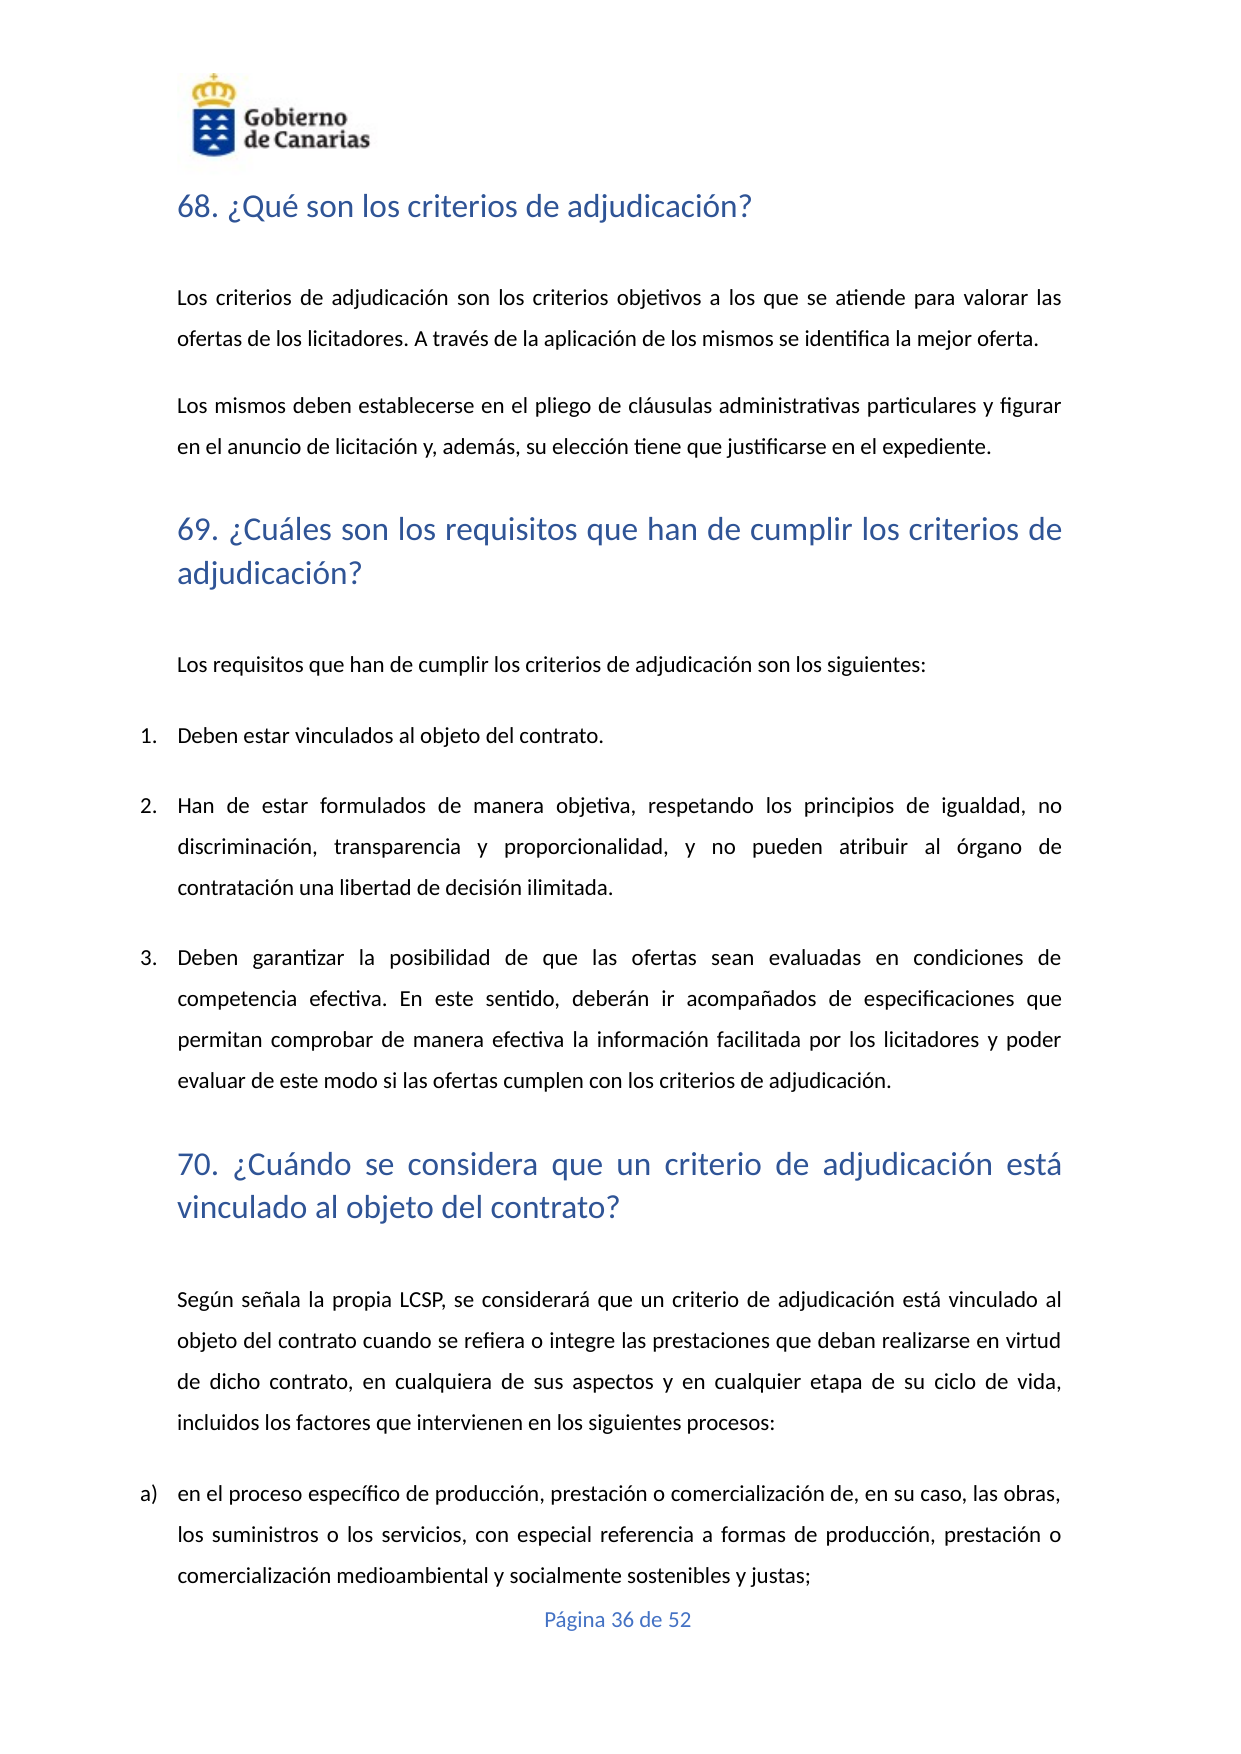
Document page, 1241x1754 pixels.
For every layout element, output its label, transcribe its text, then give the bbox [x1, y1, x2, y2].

list Deben estar vinculados al objeto del contrato. [140, 721, 1063, 749]
text Según señala la propia LCSP, se considerará que un criterio de adjudicación está vinculado al objeto del contrato cuando se refiera o integre las prestaciones que deban realizarse en virtud de dicho contrato, en cualquiera de sus aspectos y en cualquier etapa de su ciclo de vida, incluidos los factores que intervienen en los siguientes procesos: [177, 1285, 1063, 1437]
list Han de estar formulados de manera objetiva, respetando los principios de igualdad, no discriminación, transparencia y proporcionalidad, y no pueden atribuir al órgano de contratación una libertad de decisión ilimitada. [140, 791, 1063, 901]
list en el proceso específico de producción, prestación o comercialización de, en su caso, las obras, los suministros o los servicios, con especial referencia a formas de producción, prestación o comercialización medioambiental y socialmente sostenibles y justas; [140, 1479, 1063, 1589]
text Los requisitos que han de cumplir los criterios de adjudicación son los siguientes: [177, 651, 1063, 678]
subtitle 69. ¿Cuáles son los requisitos que han de cumplir los criterios de adjudicación? [177, 508, 1063, 593]
subtitle 68. ¿Qué son los criterios de adjudicación? [177, 184, 1063, 225]
text Los mismos deben establecerse en el pliego de cláusulas administrativas particulares y figurar en el anuncio de licitación y, además, su elección tiene que justificarse en el expediente. [177, 391, 1063, 460]
list Deben garantizar la posibilidad de que las ofertas sean evaluadas en condiciones de competencia efectiva. En este sentido, deberán ir acompañados de especificaciones que permitan comprobar de manera efectiva la información facilitada por los licitadores y poder evaluar de este modo si las ofertas cumplen con los criterios de adjudicación. [140, 943, 1063, 1095]
subtitle 70. ¿Cuándo se considera que un criterio de adjudicación está vinculado al objeto del contrato? [177, 1143, 1063, 1227]
text Los criterios de adjudicación son los criterios objetivos a los que se atiende para valorar las ofertas de los licitadores. A través de la aplicación de los mismos se identifica la mejor oferta. [177, 283, 1063, 352]
